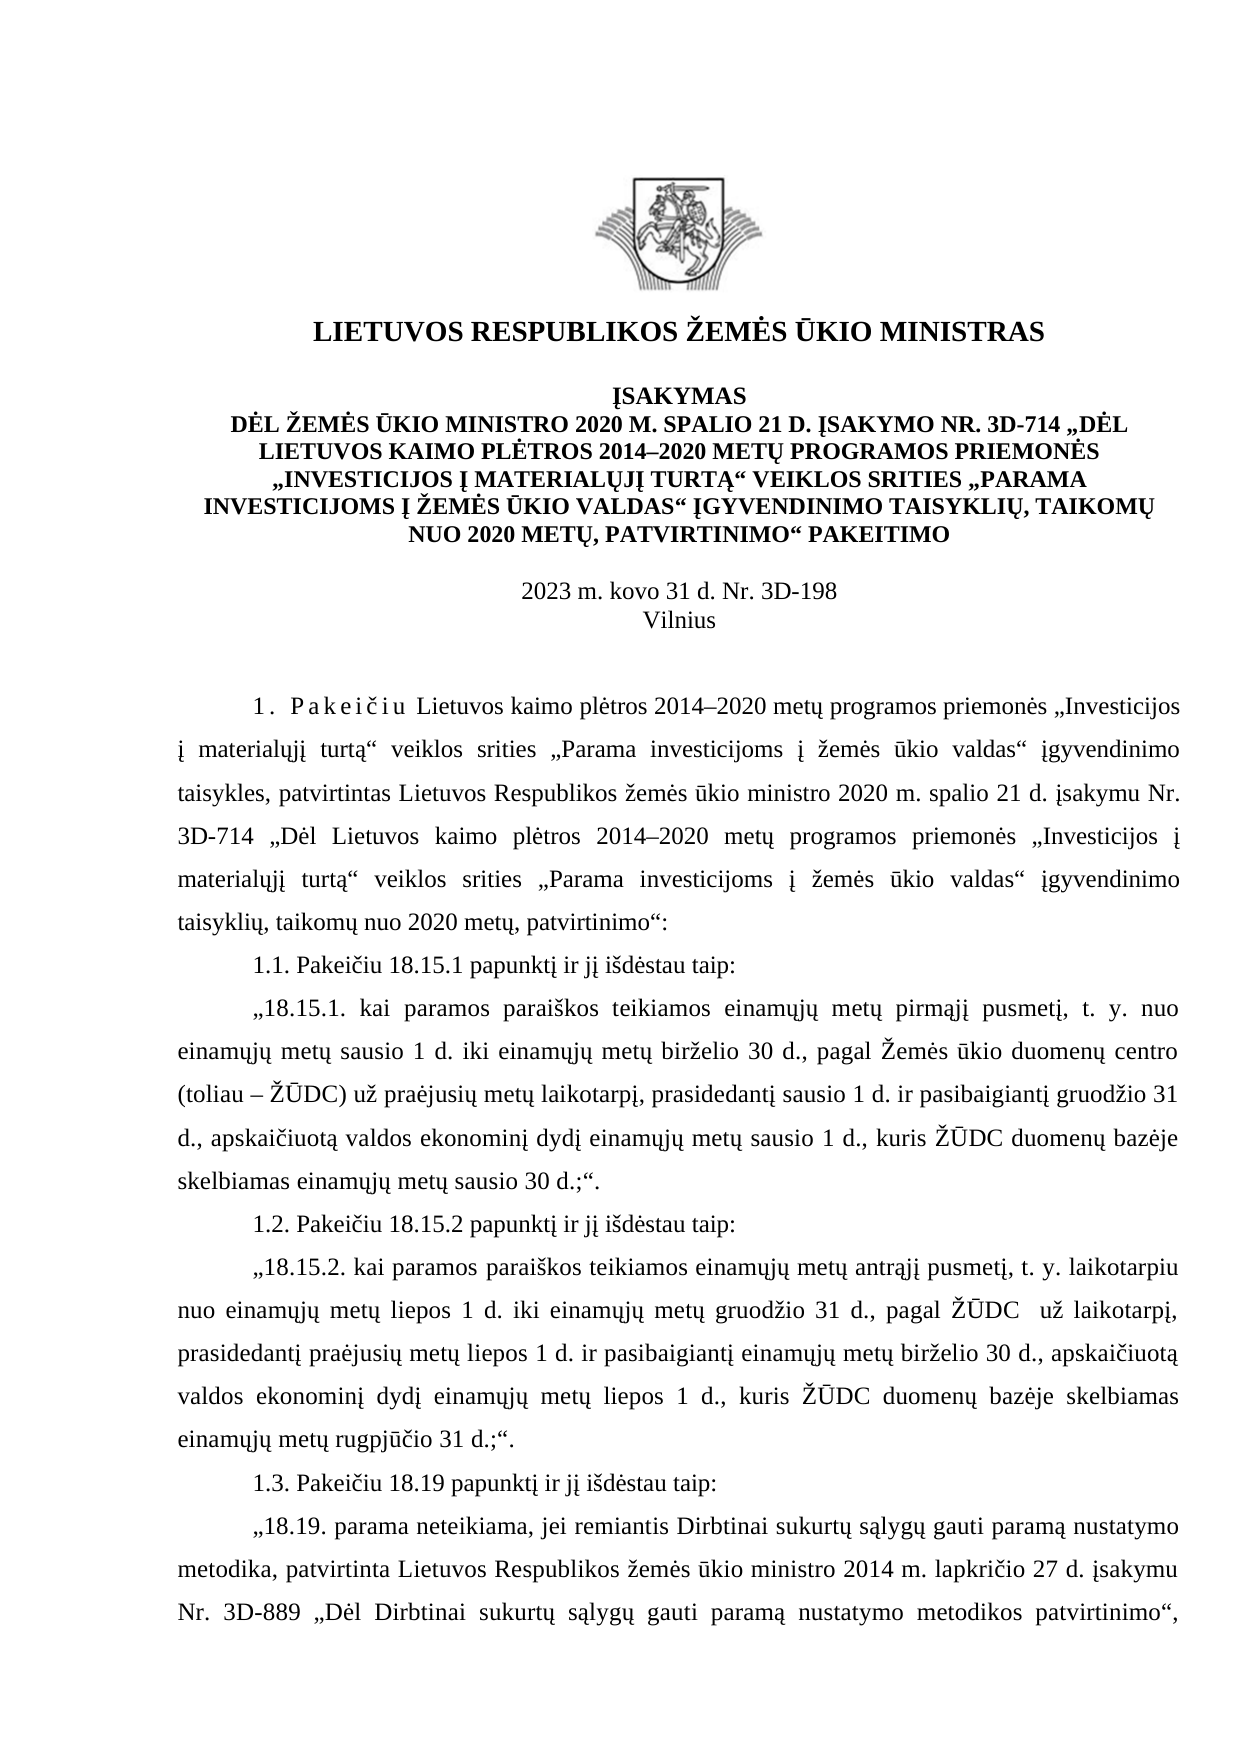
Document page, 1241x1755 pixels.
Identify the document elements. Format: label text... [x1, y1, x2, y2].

text „18.15.2. kai paramos paraiškos teikiamos einamųjų metų antrąjį pusmetį, t. y. laikotarpiu nuo einamųjų metų liepos 1 d. iki einamųjų metų gruodžio 31 d., pagal ŽŪDC už laikotarpį, prasidedantį praėjusių metų liepos 1 d. ir pasibaigiantį einamųjų metų birželio 30 d., apskaičiuotą valdos ekonominį dydį einamųjų metų liepos 1 d., kuris ŽŪDC duomenų bazėje skelbiamas einamųjų metų rugpjūčio 31 d.;“. [177, 1252, 1181, 1453]
text ĮSAKYMAS [177, 381, 1181, 409]
text „18.15.1. kai paramos paraiškos teikiamos einamųjų metų pirmąjį pusmetį, t. y. nuo einamųjų metų sausio 1 d. iki einamųjų metų birželio 30 d., pagal Žemės ūkio duomenų centro (toliau – ŽŪDC) už praėjusių metų laikotarpį, prasidedantį sausio 1 d. ir pasibaigiantį gruodžio 31 d., apskaičiuotą valdos ekonominį dydį einamųjų metų sausio 1 d., kuris ŽŪDC duomenų bazėje skelbiamas einamųjų metų sausio 30 d.;“. [177, 993, 1181, 1194]
text DĖL ŽEMĖS ŪKIO MINISTRO 2020 M. SPALIO 21 D. ĮSAKYMO NR. 3D-714 „DĖL LIETUVOS KAIMO PLĖTROS 2014–2020 METŲ PROGRAMOS PRIEMONĖS „INVESTICIJOS Į MATERIALŲJĮ TURTĄ“ VEIKLOS SRITIES „PARAMA INVESTICIJOMS Į ŽEMĖS ŪKIO VALDAS“ ĮGYVENDINIMO TAISYKLIŲ, TAIKOMŲ NUO 2020 METŲ, PATVIRTINIMO“ PAKEITIMO [177, 409, 1181, 548]
text Vilnius [177, 605, 1181, 634]
text 1.1. Pakeičiu 18.15.1 papunktį ir jį išdėstau taip: [177, 950, 1181, 979]
text 1. Pakeičiu Lietuvos kaimo plėtros 2014–2020 metų programos priemonės „Investicijos į materialųjį turtą“ veiklos srities „Parama investicijoms į žemės ūkio valdas“ įgyvendinimo taisykles, patvirtintas Lietuvos Respublikos žemės ūkio ministro 2020 m. spalio 21 d. įsakymu Nr. 3D-714 „Dėl Lietuvos kaimo plėtros 2014–2020 metų programos priemonės „Investicijos į materialųjį turtą“ veiklos srities „Parama investicijoms į žemės ūkio valdas“ įgyvendinimo taisyklių, taikomų nuo 2020 metų, patvirtinimo“: [177, 691, 1181, 936]
text „18.19. parama neteikiama, jei remiantis Dirbtinai sukurtų sąlygų gauti paramą nustatymo metodika, patvirtinta Lietuvos Respublikos žemės ūkio ministro 2014 m. lapkričio 27 d. įsakymu Nr. 3D-889 „Dėl Dirbtinai sukurtų sąlygų gauti paramą nustatymo metodikos patvirtinimo“, [177, 1511, 1181, 1626]
text 1.2. Pakeičiu 18.15.2 papunktį ir jį išdėstau taip: [177, 1209, 1181, 1238]
text 2023 m. kovo 31 d. Nr. 3D-198 [177, 576, 1181, 605]
text 1.3. Pakeičiu 18.19 papunktį ir jį išdėstau taip: [177, 1468, 1181, 1496]
text LIETUVOS RESPUBLIKOS ŽEMĖS ŪKIO MINISTRAS [177, 314, 1181, 347]
